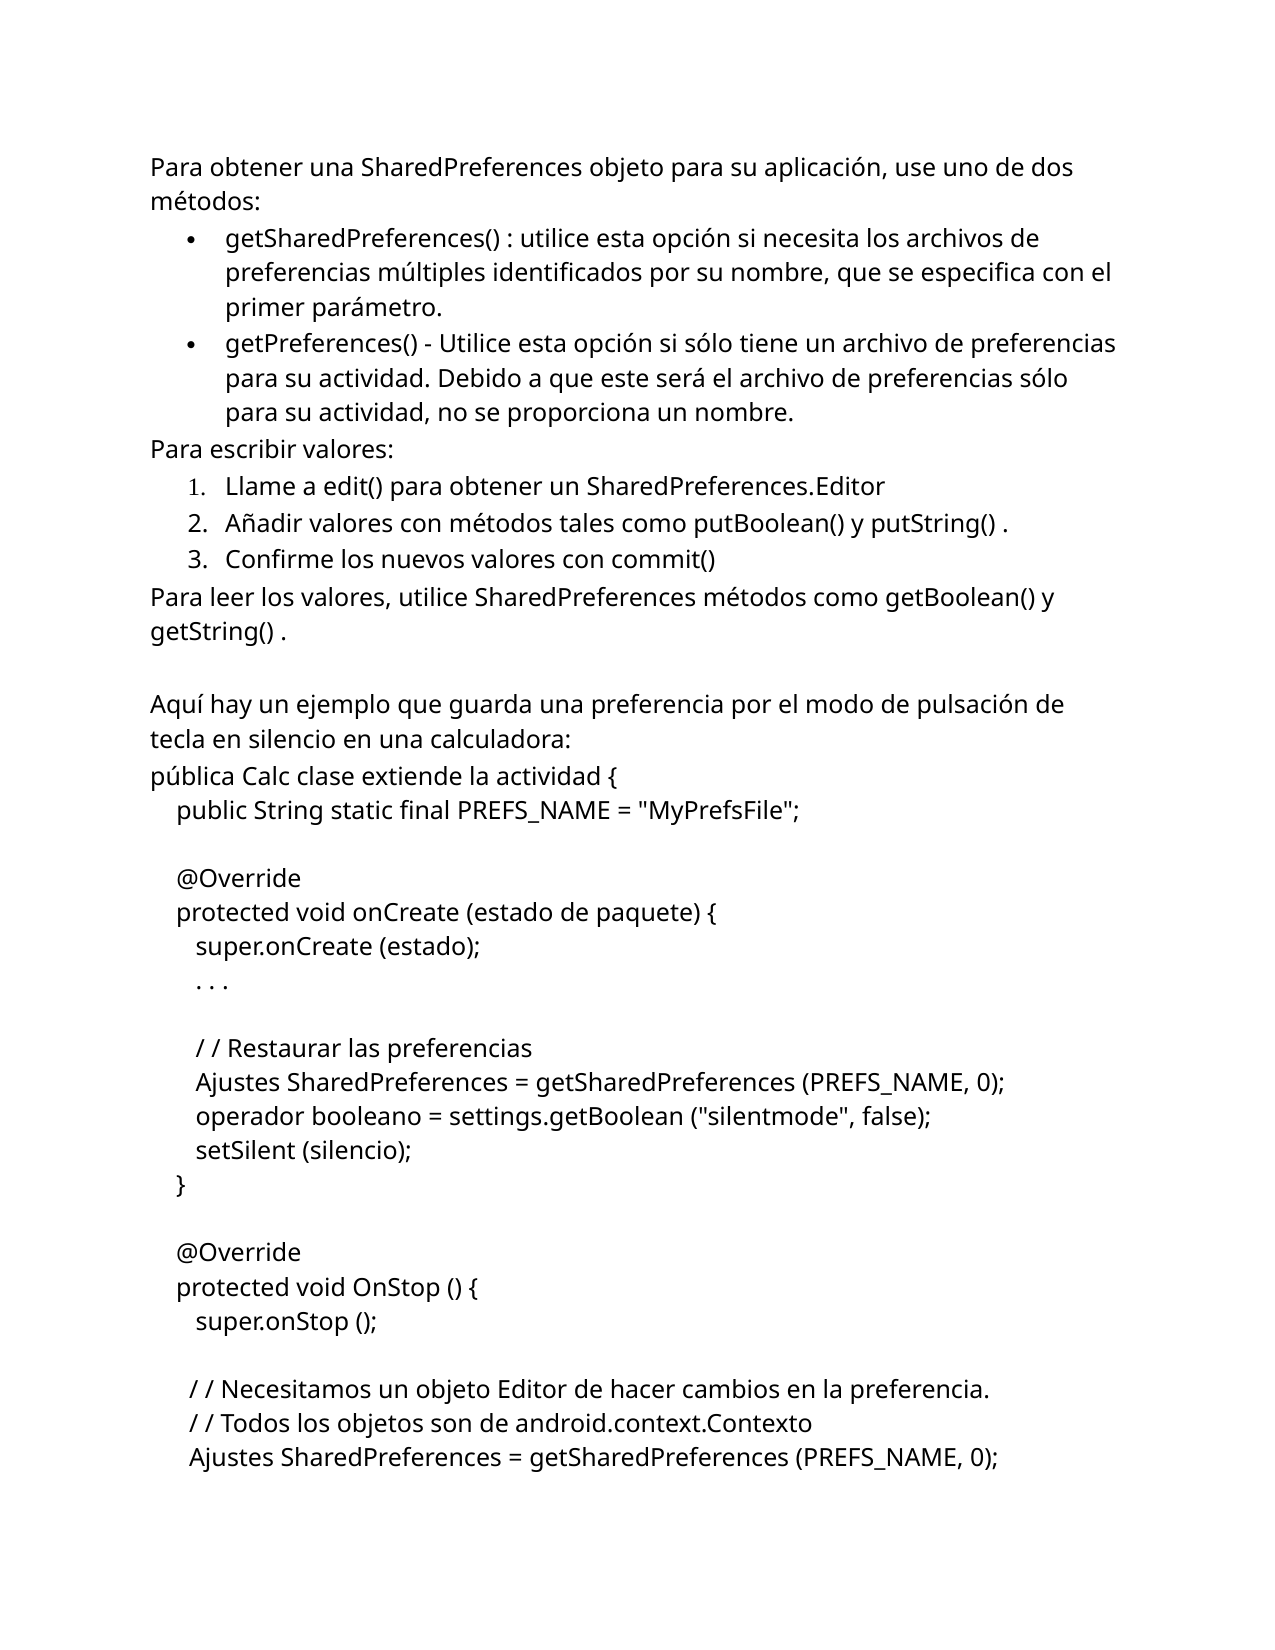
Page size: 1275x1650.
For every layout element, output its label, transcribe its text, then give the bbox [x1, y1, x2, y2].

text setSilent (silencio); [150, 1133, 1125, 1167]
text Ajustes SharedPreferences = getSharedPreferences (PREFS_NAME, 0); [150, 1065, 1125, 1099]
text @Override [150, 1235, 1125, 1269]
text super.onStop (); [150, 1303, 1125, 1337]
text @Override [150, 860, 1125, 894]
text Para escribir valores: [150, 431, 1125, 465]
list getPreferences() - Utilice esta opción si sólo tiene un archivo de preferencias para su actividad. Debido a que este será el archivo de preferencias sólo para su actividad, no se proporciona un nombre. [187, 326, 1125, 428]
text Ajustes SharedPreferences = getSharedPreferences (PREFS_NAME, 0); [150, 1439, 1125, 1473]
text / / Todos los objetos son de android.context.Contexto [150, 1405, 1125, 1439]
text pública Calc clase extiende la actividad { [150, 758, 1125, 792]
list Llame a edit() para obtener un SharedPreferences.Editor [187, 468, 1125, 502]
text protected void OnStop () { [150, 1269, 1125, 1303]
text / / Necesitamos un objeto Editor de hacer cambios en la preferencia. [150, 1371, 1125, 1405]
list Añadir valores con métodos tales como putBoolean() y putString() . [187, 505, 1125, 539]
text protected void onCreate (estado de paquete) { [150, 894, 1125, 928]
text Aquí hay un ejemplo que guarda una preferencia por el modo de pulsación de tecla en silencio en una calculadora: [150, 687, 1125, 755]
text super.onCreate (estado); [150, 928, 1125, 963]
list getSharedPreferences() : utilice esta opción si necesita los archivos de preferencias múltiples identificados por su nombre, que se especifica con el primer parámetro. [187, 221, 1125, 323]
list Confirme los nuevos valores con commit() [187, 542, 1125, 576]
text operador booleano = settings.getBoolean ("silentmode", false); [150, 1099, 1125, 1133]
text Para leer los valores, utilice SharedPreferences métodos como getBoolean() y getString() . [150, 579, 1125, 647]
text . . . [150, 963, 1125, 997]
text / / Restaurar las preferencias [150, 1031, 1125, 1065]
text Para obtener una SharedPreferences objeto para su aplicación, use uno de dos métodos: [150, 150, 1125, 218]
text } [150, 1167, 1125, 1201]
text public String static final PREFS_NAME = "MyPrefsFile"; [150, 792, 1125, 826]
